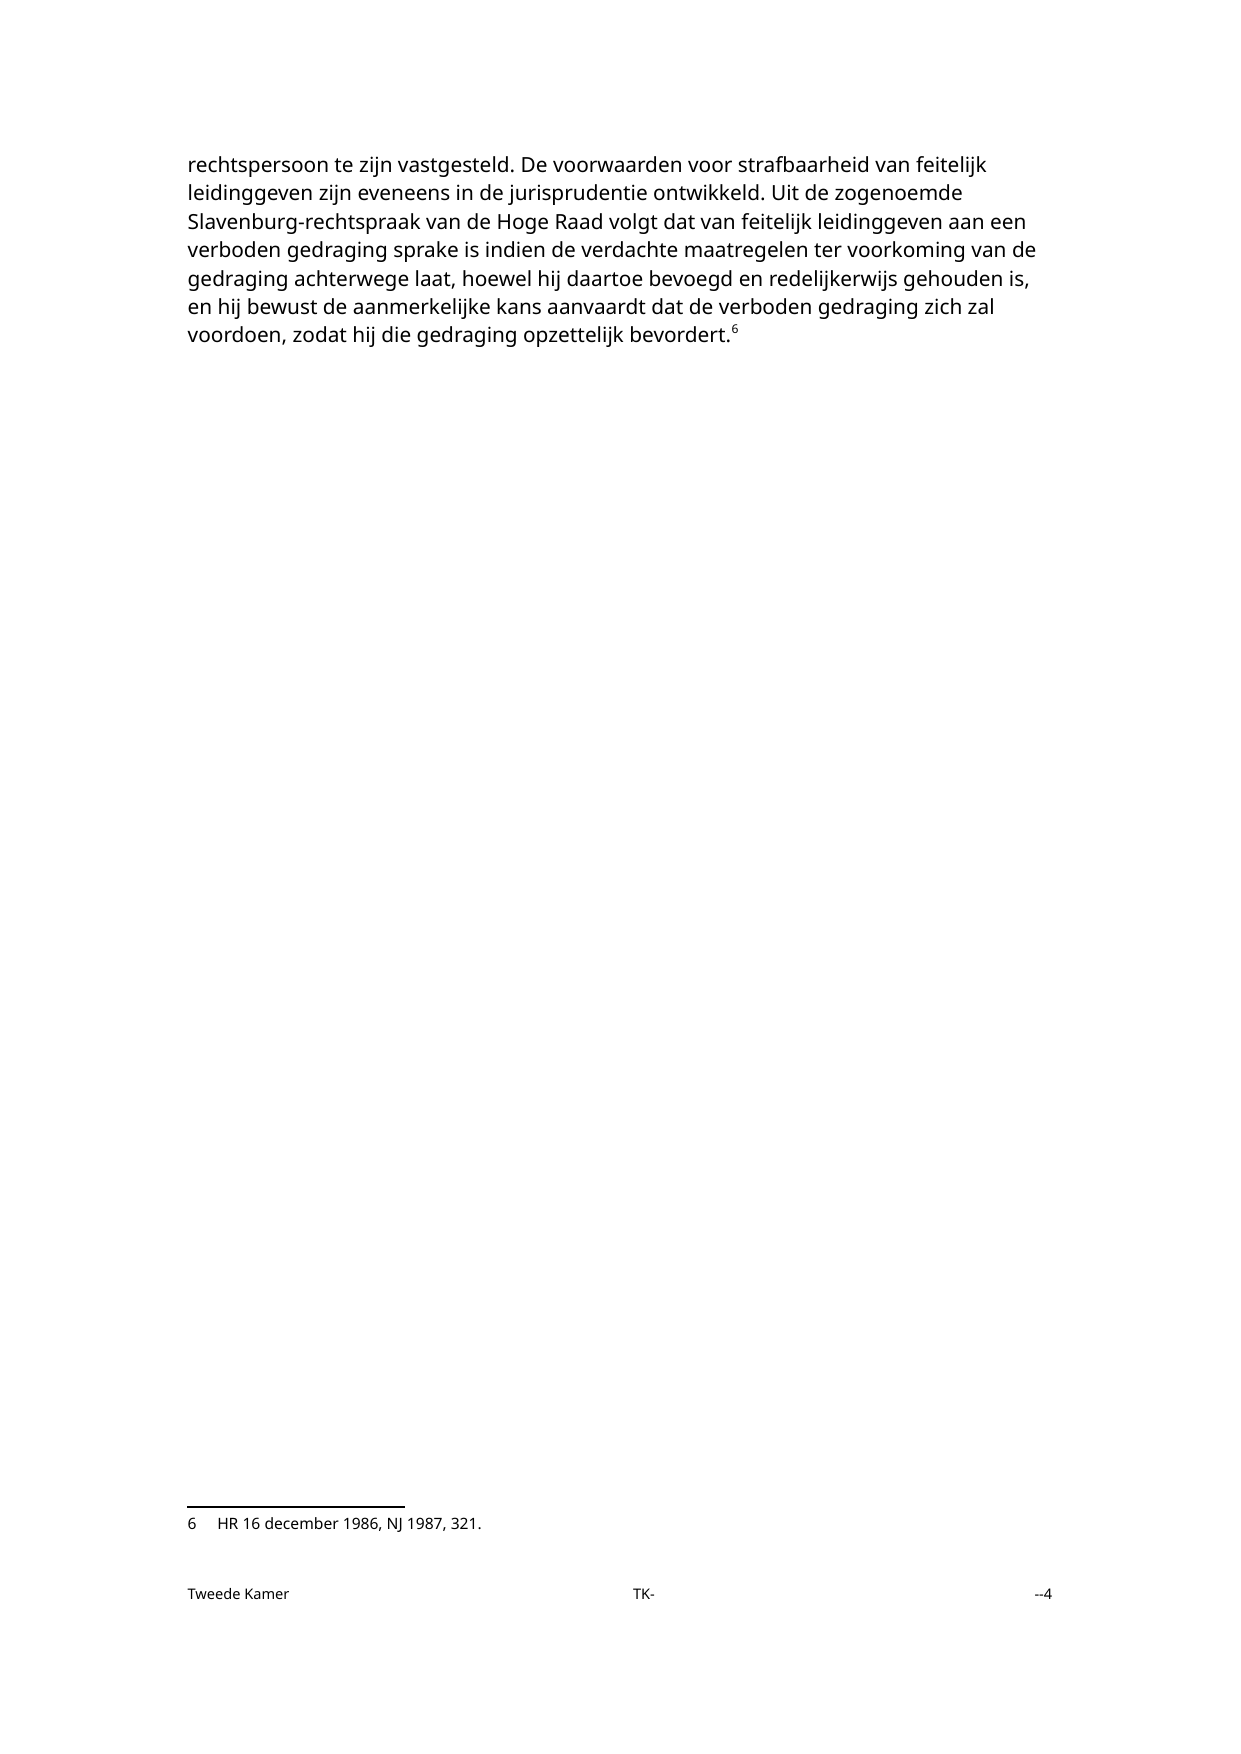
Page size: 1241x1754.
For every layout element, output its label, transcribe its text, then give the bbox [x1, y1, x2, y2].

text rechtspersoon te zijn vastgesteld. De voorwaarden voor strafbaarheid van feitelijk leidinggeven zijn eveneens in de jurisprudentie ontwikkeld. Uit de zogenoemde Slavenburg-rechtspraak van de Hoge Raad volgt dat van feitelijk leidinggeven aan een verboden gedraging sprake is indien de verdachte maatregelen ter voorkoming van de gedraging achterwege laat, hoewel hij daartoe bevoegd en redelijkerwijs gehouden is, en hij bewust de aanmerkelijke kans aanvaardt dat de verboden gedraging zich zal voordoen, zodat hij die gedraging opzettelijk bevordert. [187, 150, 1053, 349]
text HR 16 december 1986, NJ 1987, 321. [187, 1506, 1053, 1534]
